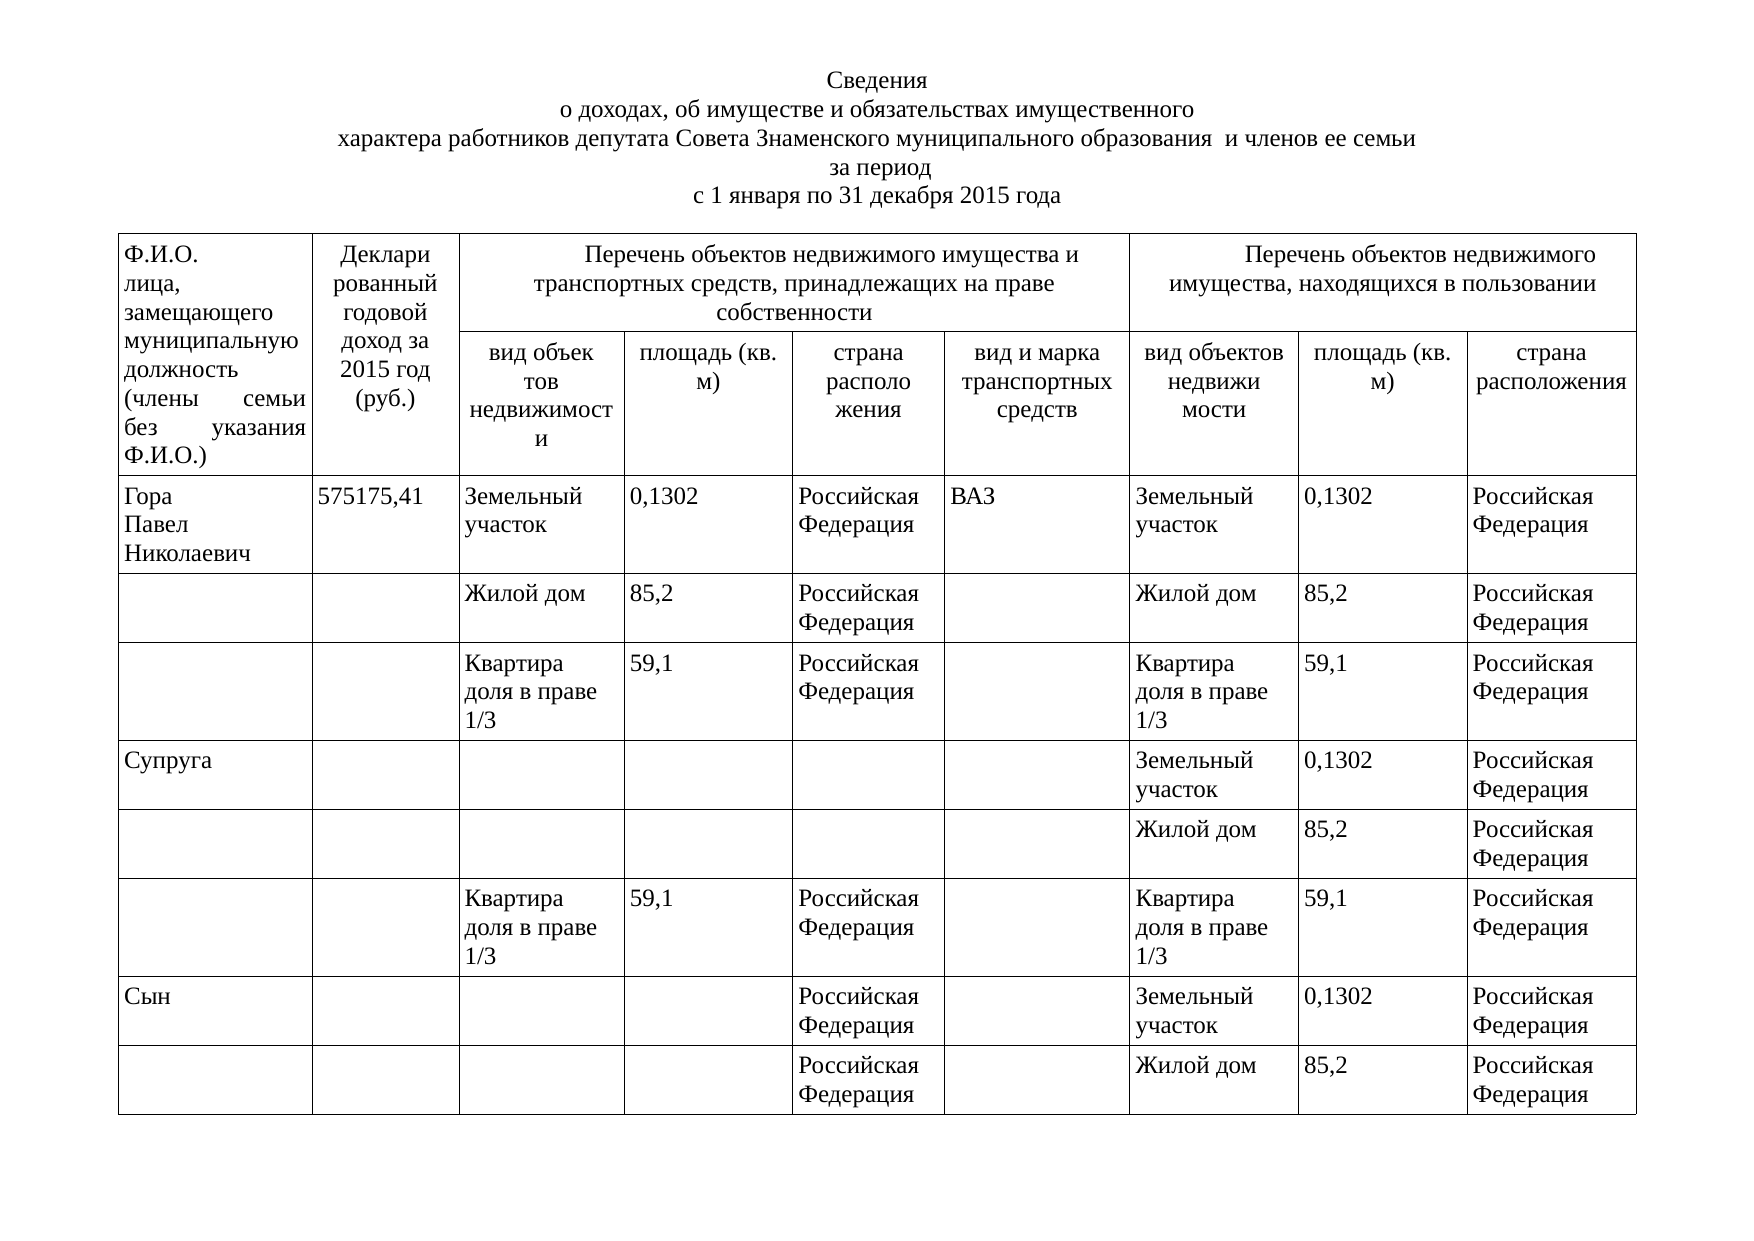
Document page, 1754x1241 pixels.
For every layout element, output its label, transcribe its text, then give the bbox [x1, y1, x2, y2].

table_cell 85,2 [1299, 810, 1467, 878]
table_cell [313, 741, 459, 809]
table_cell вид объек тов недвижимости [460, 332, 624, 475]
table_cell Российская Федерация [1468, 977, 1636, 1044]
table_cell Земельный участок [460, 476, 624, 573]
text характера работников депутата Совета Знаменского муниципального образования и членов ее семьи [118, 123, 1636, 152]
table_header Ф.И.О. лица, замещающего муниципальную должность (члены семьи без указания Ф.И.О.) [119, 234, 312, 475]
table_cell Супруга [119, 741, 312, 809]
table_cell Российская Федерация [1468, 1046, 1636, 1114]
text Сведения [118, 66, 1636, 94]
table_cell [460, 1046, 624, 1114]
table_cell [119, 643, 312, 739]
table_cell [793, 741, 944, 809]
table_cell страна располо жения [793, 332, 944, 475]
table_cell [625, 1046, 792, 1114]
table_cell Жилой дом [460, 574, 624, 642]
table_cell [119, 879, 312, 976]
table_cell Жилой дом [1130, 574, 1298, 642]
table_cell [313, 810, 459, 878]
table_cell [625, 977, 792, 1044]
table_cell 0,1302 [1299, 476, 1467, 573]
table_cell Российская Федерация [793, 1046, 944, 1114]
table_cell [460, 977, 624, 1044]
table_cell Жилой дом [1130, 810, 1298, 878]
table_cell Российская Федерация [1468, 810, 1636, 878]
table_cell Российская Федерация [1468, 476, 1636, 573]
table_cell [313, 643, 459, 739]
table_cell Квартира доля в праве 1/3 [460, 643, 624, 739]
table_cell [119, 574, 312, 642]
table_cell [625, 810, 792, 878]
table_cell [119, 1046, 312, 1114]
text с 1 января по 31 декабря 2015 года [118, 181, 1636, 209]
table_cell Земельный участок [1130, 476, 1298, 573]
table_header Перечень объектов недвижимого имущества и транспортных средств, принадлежащих на праве собственности [460, 234, 1129, 331]
table_cell Квартира доля в праве 1/3 [460, 879, 624, 976]
table_cell Российская Федерация [1468, 574, 1636, 642]
table_cell [313, 574, 459, 642]
table_cell ВАЗ [945, 476, 1129, 573]
table_header Деклари рованный годовой доход за 2015 год (руб.) [313, 234, 459, 475]
table_cell Российская Федерация [1468, 879, 1636, 976]
table_cell Сын [119, 977, 312, 1044]
table_cell страна расположения [1468, 332, 1636, 475]
table_cell [313, 977, 459, 1044]
table_cell Земельный участок [1130, 977, 1298, 1044]
text о доходах, об имуществе и обязательствах имущественного [118, 94, 1636, 123]
table_cell [625, 741, 792, 809]
table_cell Российская Федерация [793, 643, 944, 739]
table_cell Российская Федерация [793, 977, 944, 1044]
table_cell Жилой дом [1130, 1046, 1298, 1114]
table_cell [945, 1046, 1129, 1114]
text за период [118, 152, 1636, 181]
table_cell [460, 810, 624, 878]
table_cell [945, 810, 1129, 878]
table_cell 59,1 [1299, 643, 1467, 739]
table_cell Российская Федерация [1468, 643, 1636, 739]
table_cell 59,1 [625, 643, 792, 739]
table_cell Российская Федерация [793, 879, 944, 976]
table_cell Гора Павел Николаевич [119, 476, 312, 573]
table_cell [945, 574, 1129, 642]
table_cell [313, 879, 459, 976]
table_cell [945, 879, 1129, 976]
table_cell [460, 741, 624, 809]
table_cell площадь (кв. м) [1299, 332, 1467, 475]
table_cell вид объектов недвижи мости [1130, 332, 1298, 475]
table_cell вид и марка транспортных средств [945, 332, 1129, 475]
table_cell [945, 643, 1129, 739]
table_cell Квартира доля в праве 1/3 [1130, 643, 1298, 739]
table_header Перечень объектов недвижимого имущества, находящихся в пользовании [1130, 234, 1636, 331]
table_cell площадь (кв. м) [625, 332, 792, 475]
table_cell 59,1 [1299, 879, 1467, 976]
table_cell 0,1302 [625, 476, 792, 573]
table_cell 0,1302 [1299, 977, 1467, 1044]
table_cell [793, 810, 944, 878]
table_cell 85,2 [625, 574, 792, 642]
table_cell 85,2 [1299, 1046, 1467, 1114]
table_cell [945, 977, 1129, 1044]
table_cell [313, 1046, 459, 1114]
table_cell 59,1 [625, 879, 792, 976]
table_cell 0,1302 [1299, 741, 1467, 809]
table_cell 575175,41 [313, 476, 459, 573]
table_cell Квартира доля в праве 1/3 [1130, 879, 1298, 976]
table_cell [119, 810, 312, 878]
table_cell 85,2 [1299, 574, 1467, 642]
table_cell Российская Федерация [793, 574, 944, 642]
table_cell Российская Федерация [793, 476, 944, 573]
table_cell [945, 741, 1129, 809]
table_cell Российская Федерация [1468, 741, 1636, 809]
table_cell Земельный участок [1130, 741, 1298, 809]
